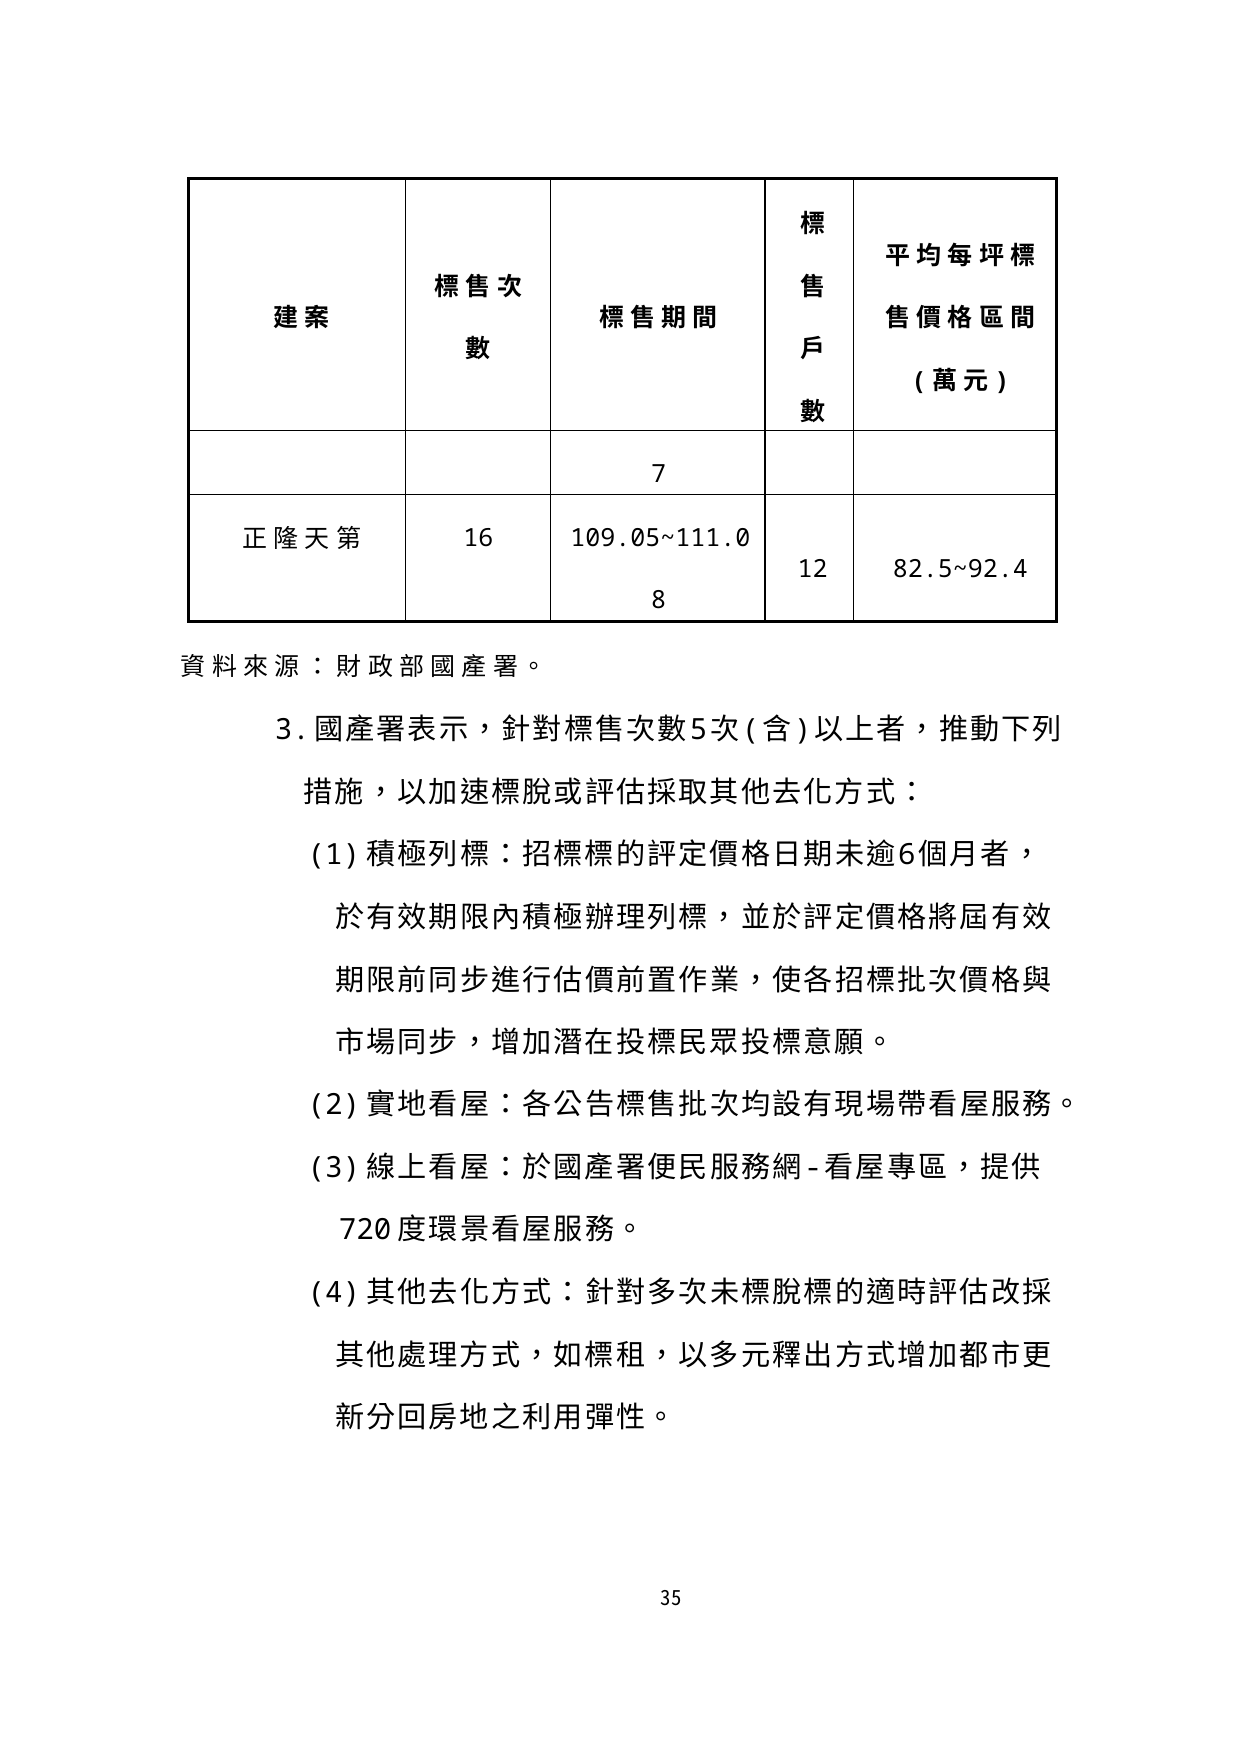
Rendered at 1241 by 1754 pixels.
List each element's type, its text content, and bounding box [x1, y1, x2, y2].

table_header 標售次數 [406, 180, 550, 430]
table_header 標售期間 [551, 180, 764, 430]
text (1)積極列標：招標標的評定價格日期未逾6個月者，於有效期限內積極辦理列標，並於評定價格將屆有效期限前同步進行估價前置作業，使各招標批次價格與市場同步，增加潛在投標民眾投標意願。 [296, 811, 1063, 1061]
table_cell 正隆天第 [190, 495, 405, 620]
table_cell 16 [406, 495, 550, 620]
text (2)實地看屋：各公告標售批次均設有現場帶看屋服務。 [296, 1061, 1063, 1123]
table_cell 7 [551, 431, 764, 494]
text (4)其他去化方式：針對多次未標脫標的適時評估改採其他處理方式，如標租，以多元釋出方式增加都市更新分回房地之利用彈性。 [296, 1248, 1063, 1436]
table_cell [190, 431, 405, 494]
table_cell 82.5~92.4 [854, 495, 1055, 620]
table_cell [406, 431, 550, 494]
table_header 建案 [190, 180, 405, 430]
table_cell 12 [766, 495, 853, 620]
text (3)線上看屋：於國產署便民服務網-看屋專區，提供720度環景看屋服務。 [296, 1123, 1063, 1248]
table_cell 109.05~111.08 [551, 495, 764, 620]
table_header 標售戶數 [766, 180, 853, 430]
text 3.國產署表示，針對標售次數5次(含)以上者，推動下列措施，以加速標脫或評估採取其他去化方式： [266, 686, 1063, 811]
text 資料來源：財政部國產署。 [177, 623, 1063, 686]
table_cell [766, 431, 853, 494]
table_header 平均每坪標售價格區間(萬元) [854, 180, 1055, 430]
table_cell [854, 431, 1055, 494]
